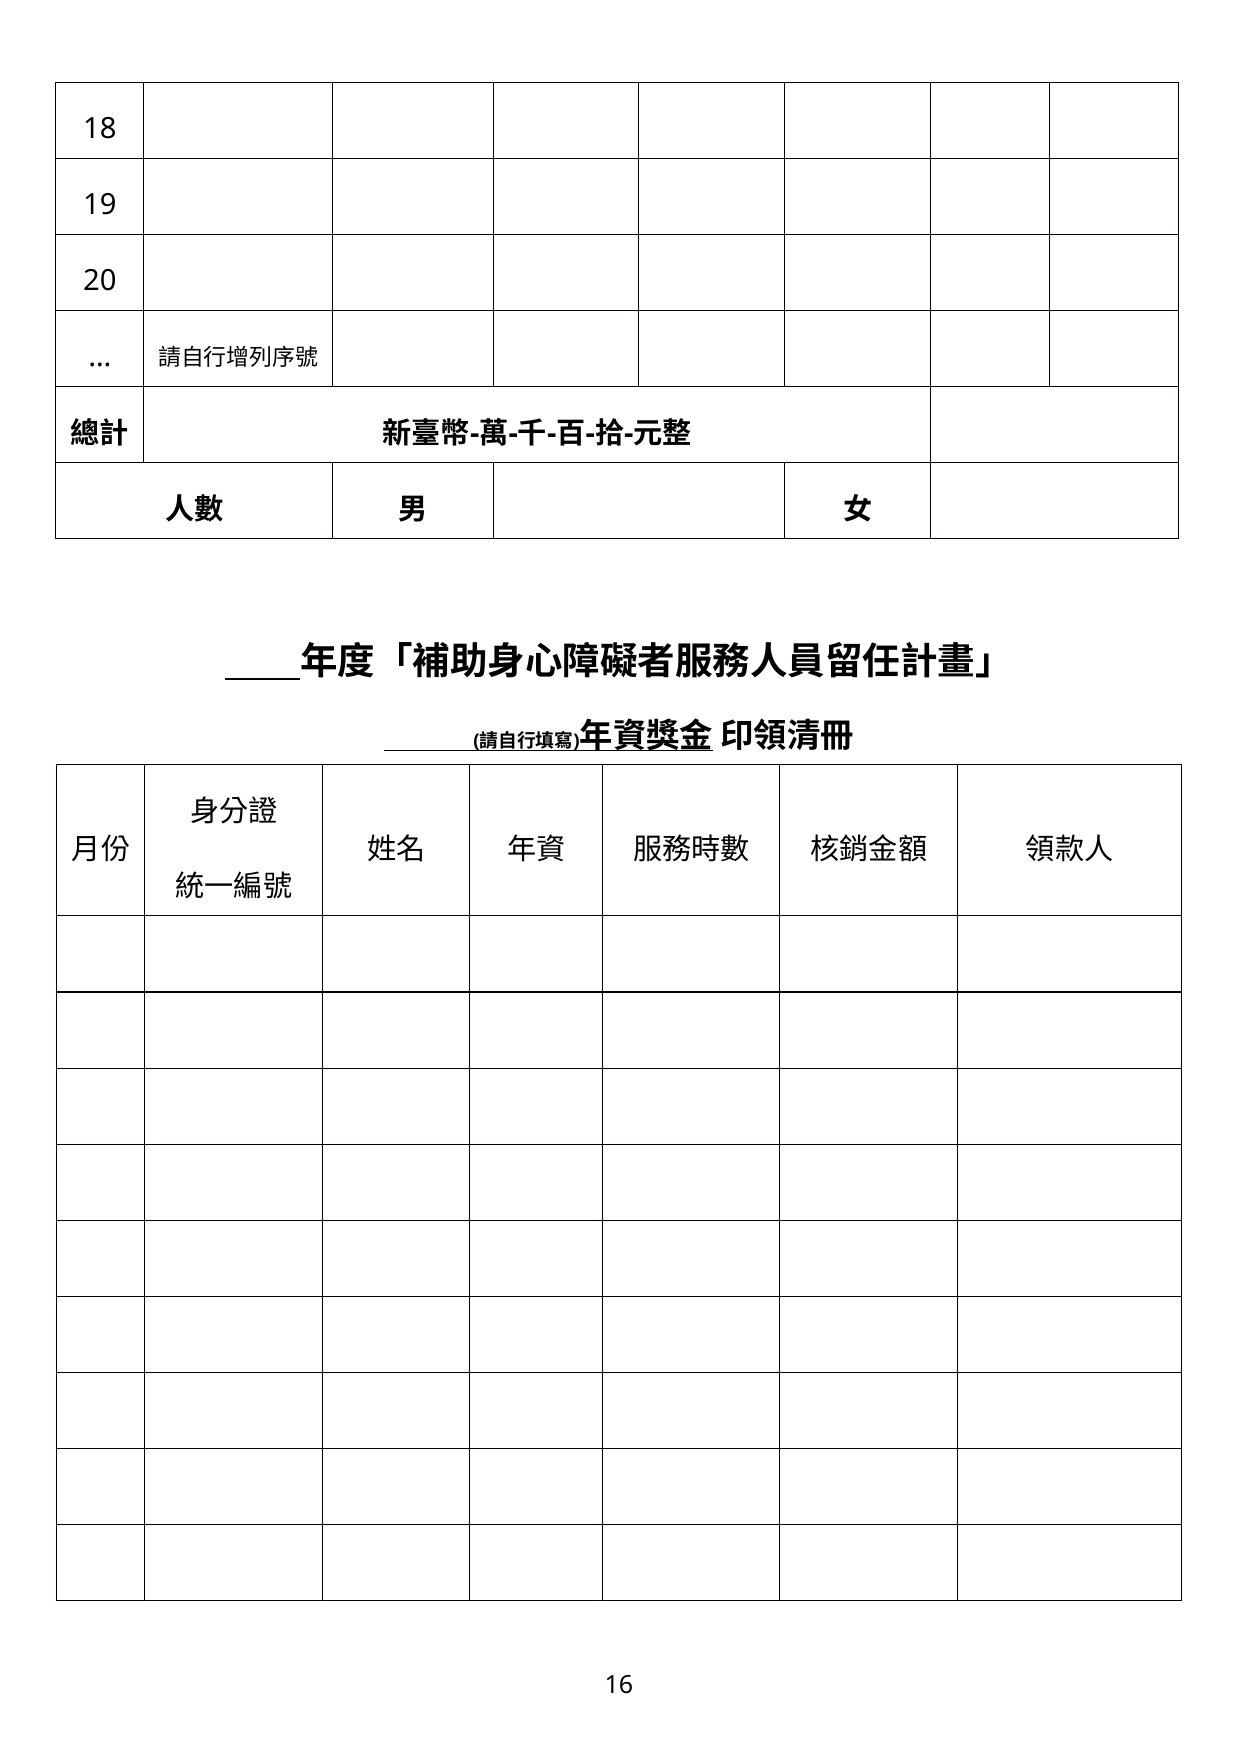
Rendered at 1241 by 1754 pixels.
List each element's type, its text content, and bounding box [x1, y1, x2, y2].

table_cell [470, 1297, 602, 1372]
table_cell [144, 83, 332, 158]
table_cell [145, 1373, 322, 1448]
table_cell [57, 1297, 144, 1372]
table_cell [639, 83, 784, 158]
table_cell [1050, 159, 1178, 234]
table_cell [785, 235, 930, 310]
table_cell [603, 993, 779, 1067]
table_cell [780, 1221, 957, 1296]
text 年度「補助身心障礙者服務人員留任計畫」 [115, 614, 1122, 689]
table_cell [145, 916, 322, 991]
table_cell [780, 1373, 957, 1448]
table_cell [931, 235, 1049, 310]
table_cell [780, 916, 957, 991]
table_cell [57, 1525, 144, 1600]
table_cell [145, 1221, 322, 1296]
table_cell [323, 1145, 469, 1219]
table_cell [323, 993, 469, 1067]
table_cell [603, 1525, 779, 1600]
table_cell [785, 83, 930, 158]
table_cell 男 [333, 463, 493, 538]
table_cell [958, 1221, 1181, 1296]
table_cell [494, 159, 638, 234]
table_cell [470, 1145, 602, 1219]
table_cell 請自行增列序號 [144, 311, 332, 386]
table_cell [494, 235, 638, 310]
table_cell [1050, 311, 1178, 386]
table_cell [639, 311, 784, 386]
table_cell [145, 1145, 322, 1219]
table_cell [931, 387, 1178, 462]
table_cell [639, 159, 784, 234]
table_cell [603, 1373, 779, 1448]
table_cell [958, 1069, 1181, 1143]
table_cell [603, 1069, 779, 1143]
table_cell [57, 1449, 144, 1524]
table_cell [323, 1373, 469, 1448]
table_cell [323, 1069, 469, 1143]
table_cell [145, 1069, 322, 1143]
table_cell 女 [785, 463, 930, 538]
table_cell [470, 916, 602, 991]
table_cell [470, 1373, 602, 1448]
table_cell [780, 1297, 957, 1372]
table_cell [470, 1221, 602, 1296]
table_cell [57, 1145, 144, 1219]
table_cell [494, 463, 784, 538]
table_cell [333, 83, 493, 158]
table_cell [785, 311, 930, 386]
text (請自行填寫)年資獎金 印領清冊 [115, 689, 1122, 764]
table_cell [145, 1525, 322, 1600]
table_header 月份 [57, 765, 144, 915]
table_cell [958, 1145, 1181, 1219]
table_cell [931, 159, 1049, 234]
table_cell [603, 1145, 779, 1219]
table_cell [785, 159, 930, 234]
table_cell [780, 1449, 957, 1524]
table_cell [780, 1069, 957, 1143]
table_cell 新臺幣-萬-千-百-拾-元整 [144, 387, 930, 462]
table_cell 人數 [56, 463, 332, 538]
table_cell [323, 1297, 469, 1372]
table_cell [958, 1297, 1181, 1372]
table_cell [333, 235, 493, 310]
table_header 核銷金額 [780, 765, 957, 915]
table_cell [780, 1525, 957, 1600]
table_cell … [56, 311, 143, 386]
table_cell [323, 1525, 469, 1600]
table_header 姓名 [323, 765, 469, 915]
table_header 身分證 統一編號 [145, 765, 322, 915]
table_cell [639, 235, 784, 310]
table_cell [470, 993, 602, 1067]
table_cell [958, 1449, 1181, 1524]
table_header 領款人 [958, 765, 1181, 915]
table_cell [144, 159, 332, 234]
table_cell [1050, 235, 1178, 310]
table_header 服務時數 [603, 765, 779, 915]
table_cell [145, 993, 322, 1067]
table_cell [958, 1525, 1181, 1600]
table_cell [603, 1449, 779, 1524]
table_cell [145, 1297, 322, 1372]
table_cell [57, 1221, 144, 1296]
table_cell [323, 1449, 469, 1524]
table_cell [57, 916, 144, 991]
table_cell [470, 1449, 602, 1524]
table_cell 18 [56, 83, 143, 158]
table_header 年資 [470, 765, 602, 915]
table_cell 19 [56, 159, 143, 234]
table_cell [144, 235, 332, 310]
table_cell [780, 1145, 957, 1219]
table_cell 20 [56, 235, 143, 310]
table_cell [931, 463, 1178, 538]
table_cell [145, 1449, 322, 1524]
table_cell [958, 1373, 1181, 1448]
table_cell [323, 916, 469, 991]
table_cell [57, 1069, 144, 1143]
table_cell [780, 993, 957, 1067]
table_cell [323, 1221, 469, 1296]
table_cell [470, 1525, 602, 1600]
table_cell [931, 83, 1049, 158]
table_cell [958, 916, 1181, 991]
table_cell [603, 1297, 779, 1372]
table_cell [603, 916, 779, 991]
table_cell [603, 1221, 779, 1296]
table_cell [931, 311, 1049, 386]
table_cell [333, 311, 493, 386]
table_cell [333, 159, 493, 234]
table_cell [494, 83, 638, 158]
table_cell 總計 [56, 387, 143, 462]
table_cell [57, 1373, 144, 1448]
table_cell [57, 993, 144, 1067]
table_cell [470, 1069, 602, 1143]
table_cell [1050, 83, 1178, 158]
table_cell [494, 311, 638, 386]
table_cell [958, 993, 1181, 1067]
